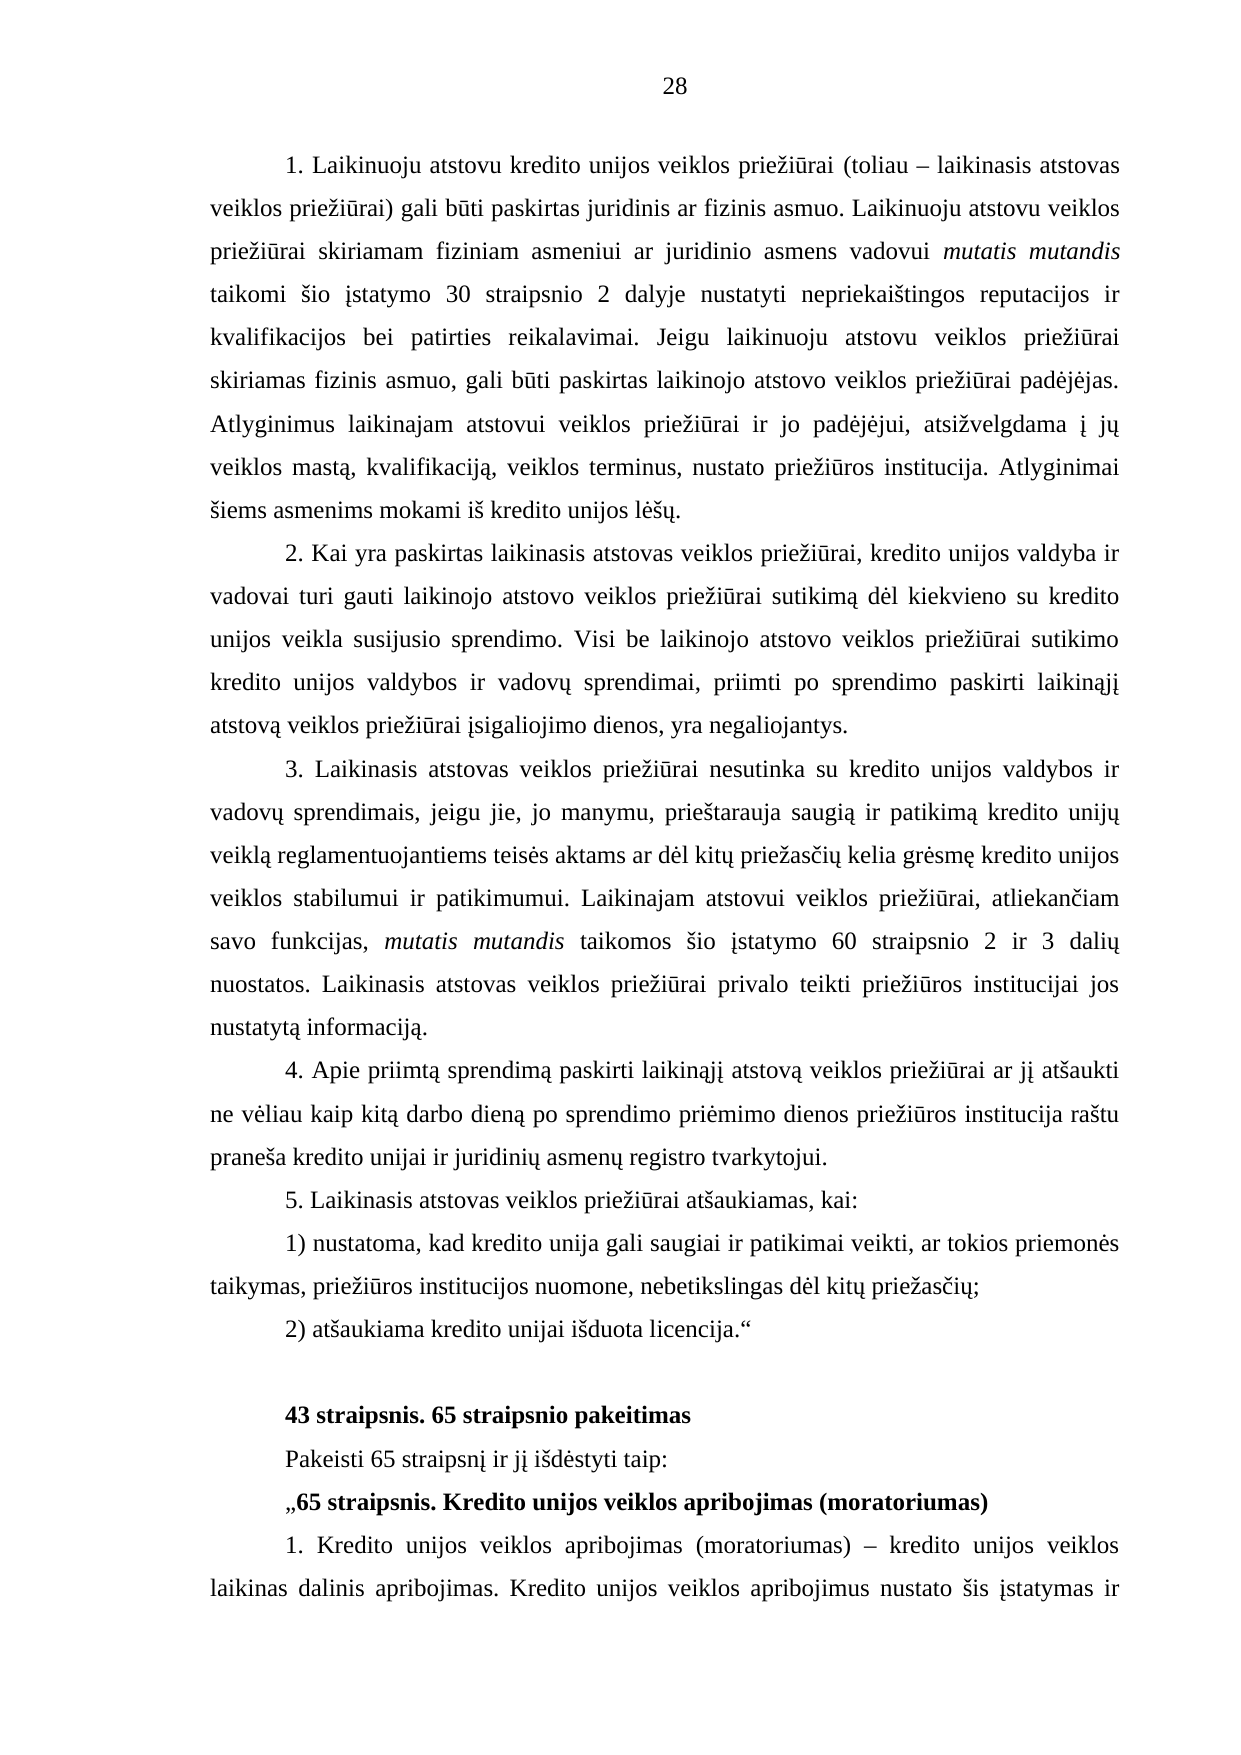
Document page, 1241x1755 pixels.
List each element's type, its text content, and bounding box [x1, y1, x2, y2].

text 4. Apie priimtą sprendimą paskirti laikinąjį atstovą veiklos priežiūrai ar jį atšaukti ne vėliau kaip kitą darbo dieną po sprendimo priėmimo dienos priežiūros institucija raštu praneša kredito unijai ir juridinių asmenų registro tvarkytojui. [210, 1056, 1120, 1171]
text Pakeisti 65 straipsnį ir jį išdėstyti taip: [210, 1444, 1120, 1472]
text „65 straipsnis. Kredito unijos veiklos apribojimas (moratoriumas) [210, 1487, 1120, 1516]
text 5. Laikinasis atstovas veiklos priežiūrai atšaukiamas, kai: [210, 1185, 1120, 1214]
text 1. Laikinuoju atstovu kredito unijos veiklos priežiūrai (toliau – laikinasis atstovas veiklos priežiūrai) gali būti paskirtas juridinis ar fizinis asmuo. Laikinuoju atstovu veiklos priežiūrai skiriamam fiziniam asmeniui ar juridinio asmens vadovui mutatis mutandis taikomi šio įstatymo 30 straipsnio 2 dalyje nustatyti nepriekaištingos reputacijos ir kvalifikacijos bei patirties reikalavimai. Jeigu laikinuoju atstovu veiklos priežiūrai skiriamas fizinis asmuo, gali būti paskirtas laikinojo atstovo veiklos priežiūrai padėjėjas. Atlyginimus laikinajam atstovui veiklos priežiūrai ir jo padėjėjui, atsižvelgdama į jų veiklos mastą, kvalifikaciją, veiklos terminus, nustato priežiūros institucija. Atlyginimai šiems asmenims mokami iš kredito unijos lėšų. [210, 150, 1120, 524]
text 2) atšaukiama kredito unijai išduota licencija.“ [210, 1314, 1120, 1343]
text 43 straipsnis. 65 straipsnio pakeitimas [210, 1401, 1120, 1429]
text 1. Kredito unijos veiklos apribojimas (moratoriumas) – kredito unijos veiklos laikinas dalinis apribojimas. Kredito unijos veiklos apribojimus nustato šis įstatymas ir [210, 1530, 1120, 1602]
text 1) nustatoma, kad kredito unija gali saugiai ir patikimai veikti, ar tokios priemonės taikymas, priežiūros institucijos nuomone, nebetikslingas dėl kitų priežasčių; [210, 1228, 1120, 1300]
text 2. Kai yra paskirtas laikinasis atstovas veiklos priežiūrai, kredito unijos valdyba ir vadovai turi gauti laikinojo atstovo veiklos priežiūrai sutikimą dėl kiekvieno su kredito unijos veikla susijusio sprendimo. Visi be laikinojo atstovo veiklos priežiūrai sutikimo kredito unijos valdybos ir vadovų sprendimai, priimti po sprendimo paskirti laikinąjį atstovą veiklos priežiūrai įsigaliojimo dienos, yra negaliojantys. [210, 538, 1120, 739]
text 3. Laikinasis atstovas veiklos priežiūrai nesutinka su kredito unijos valdybos ir vadovų sprendimais, jeigu jie, jo manymu, prieštarauja saugią ir patikimą kredito unijų veiklą reglamentuojantiems teisės aktams ar dėl kitų priežasčių kelia grėsmę kredito unijos veiklos stabilumui ir patikimumui. Laikinajam atstovui veiklos priežiūrai, atliekančiam savo funkcijas, mutatis mutandis taikomos šio įstatymo 60 straipsnio 2 ir 3 dalių nuostatos. Laikinasis atstovas veiklos priežiūrai privalo teikti priežiūros institucijai jos nustatytą informaciją. [210, 754, 1120, 1041]
